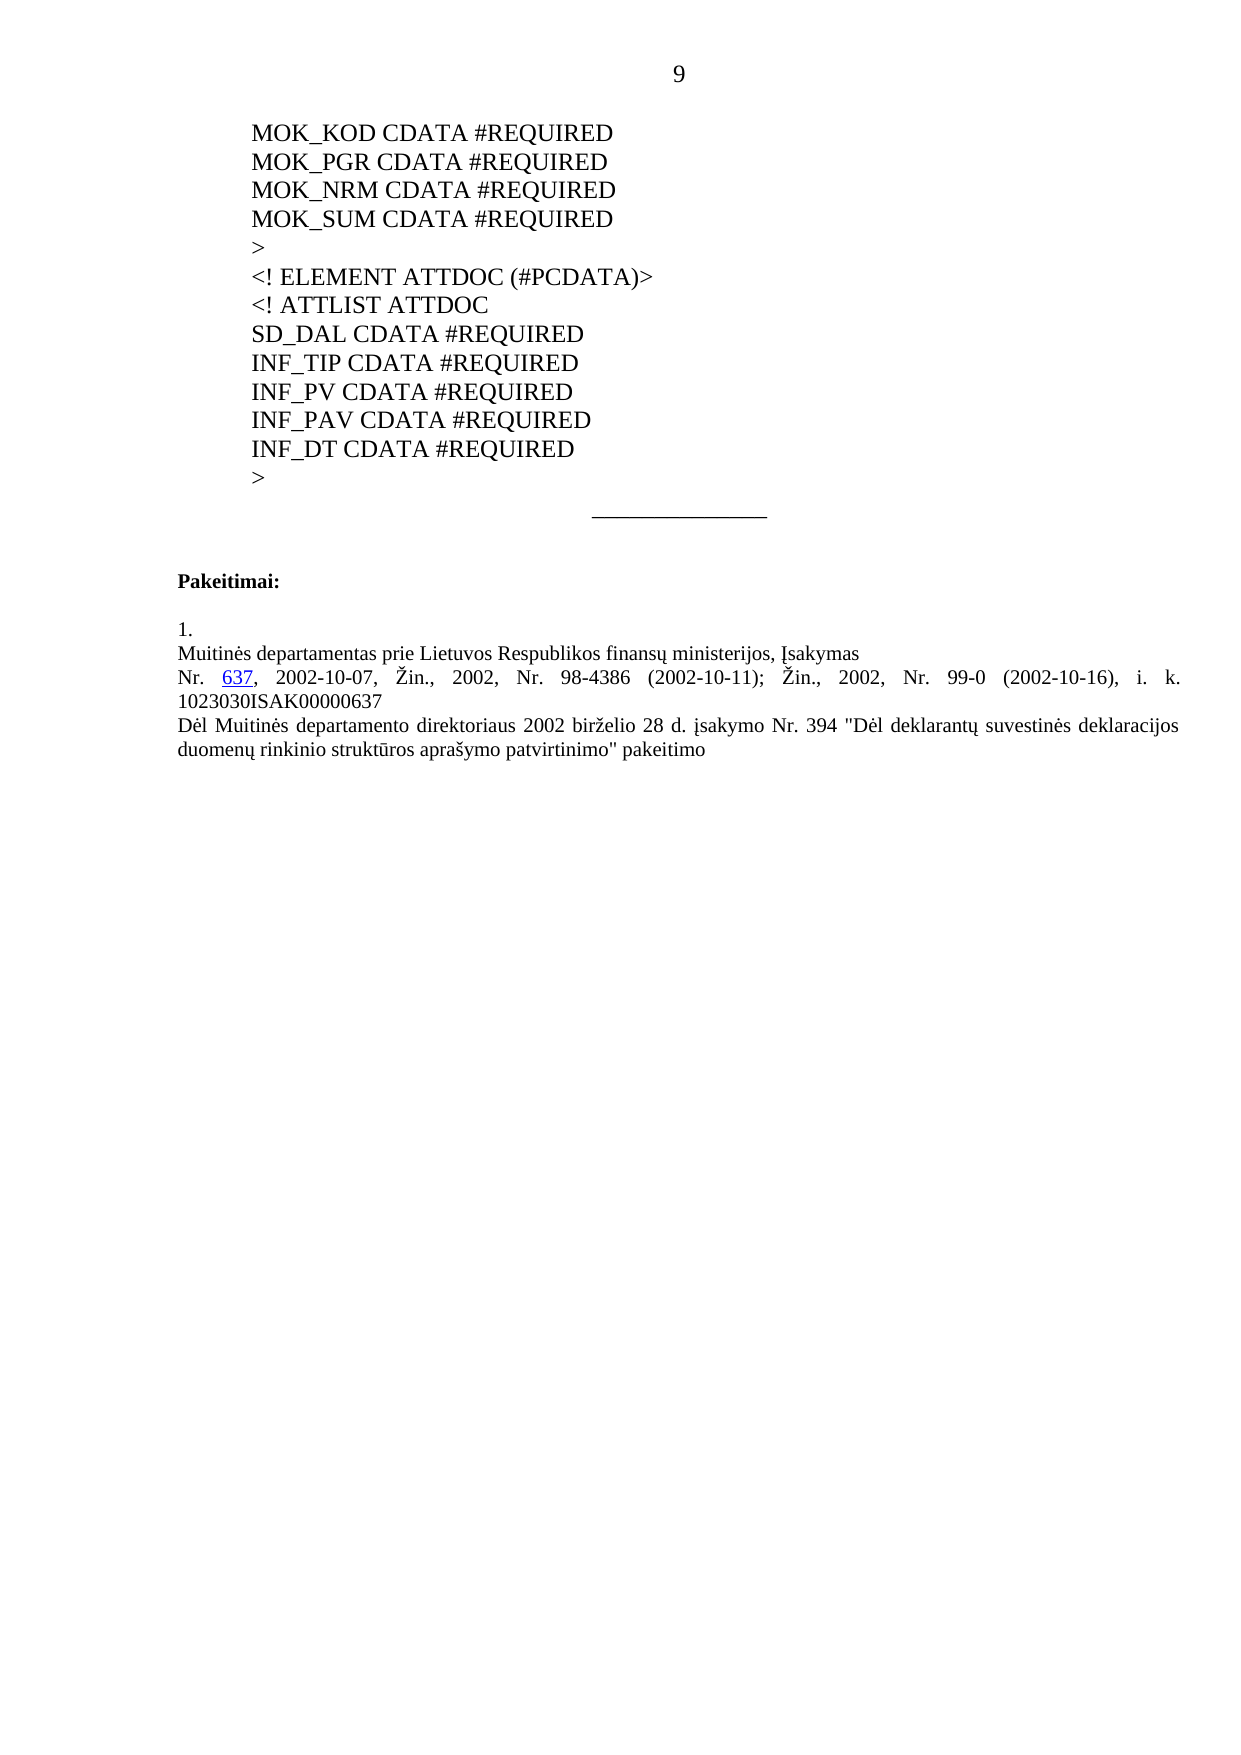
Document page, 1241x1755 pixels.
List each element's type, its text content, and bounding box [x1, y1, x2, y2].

text INF_PAV CDATA #REQUIRED [177, 406, 1181, 434]
text INF_PV CDATA #REQUIRED [177, 377, 1181, 406]
text INF_TIP CDATA #REQUIRED [177, 348, 1181, 377]
text Dėl Muitinės departamento direktoriaus 2002 birželio 28 d. įsakymo Nr. 394 "Dėl deklarantų suvestinės deklaracijos duomenų rinkinio struktūros aprašymo patvirtinimo" pakeitimo [177, 713, 1181, 761]
text Nr. 637, 2002-10-07, Žin., 2002, Nr. 98-4386 (2002-10-11); Žin., 2002, Nr. 99-0 (2002-10-16), i. k. 1023030ISAK00000637 [177, 665, 1181, 713]
text SD_DAL CDATA #REQUIRED [177, 319, 1181, 348]
text > [177, 233, 1181, 262]
text > [177, 463, 1181, 492]
text Muitinės departamentas prie Lietuvos Respublikos finansų ministerijos, Įsakymas [177, 641, 1181, 665]
text ______________ [177, 492, 1181, 521]
text 1. [177, 617, 1181, 641]
text MOK_KOD CDATA #REQUIRED [177, 118, 1181, 147]
text <! ATTLIST ATTDOC [177, 291, 1181, 319]
text Pakeitimai: [177, 569, 1181, 593]
text MOK_SUM CDATA #REQUIRED [177, 204, 1181, 233]
text <! ELEMENT ATTDOC (#PCDATA)> [177, 262, 1181, 291]
text MOK_PGR CDATA #REQUIRED [177, 147, 1181, 176]
text INF_DT CDATA #REQUIRED [177, 434, 1181, 463]
text MOK_NRM CDATA #REQUIRED [177, 176, 1181, 204]
